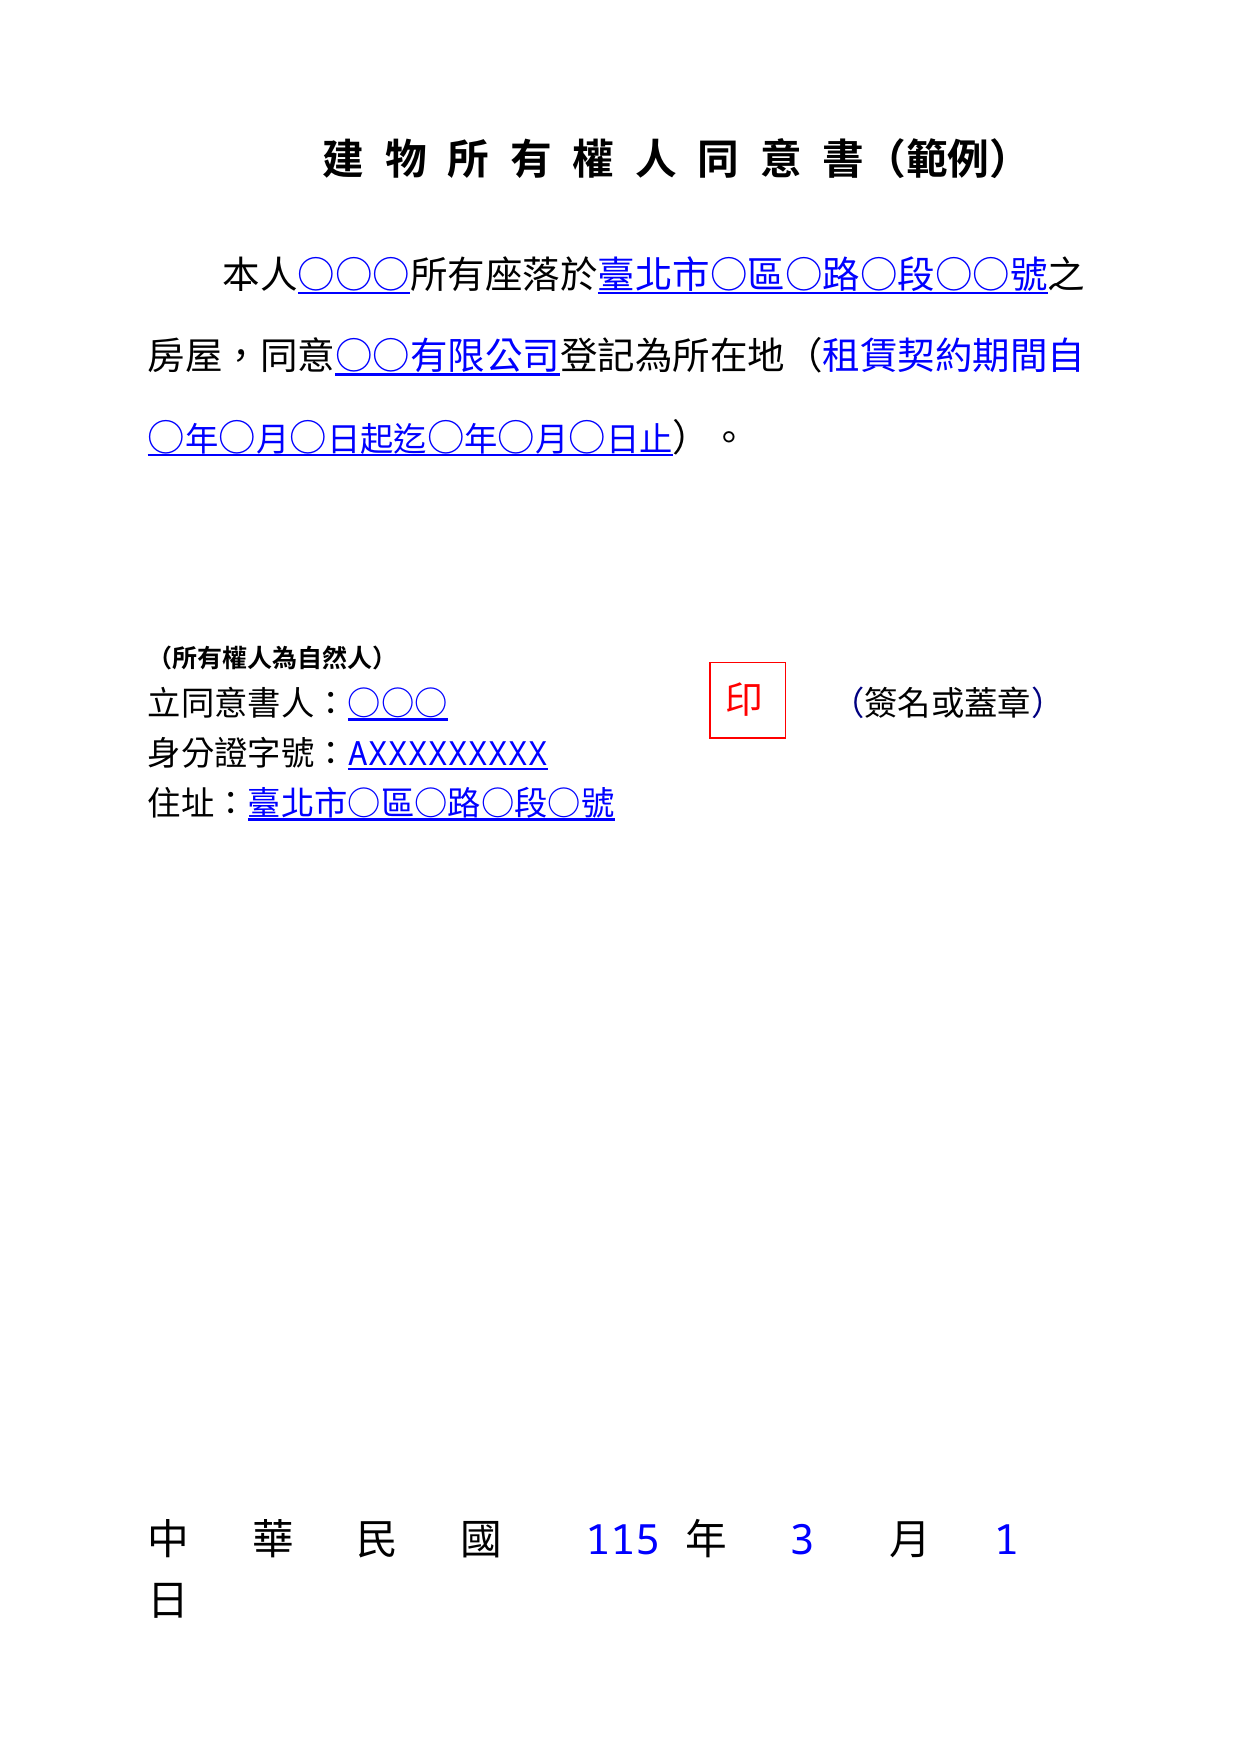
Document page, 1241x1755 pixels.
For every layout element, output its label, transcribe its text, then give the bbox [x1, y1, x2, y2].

text 住址：臺北市○區○路○段○號 [148, 775, 1122, 825]
text （簽名或蓋章） [786, 675, 1122, 725]
text 立同意書人：○○○ [148, 675, 709, 725]
text （所有權人為自然人） [148, 625, 1122, 675]
text 身分證字號：AXXXXXXXXX [148, 725, 1122, 775]
text 本人○○○所有座落於臺北市○區○路○段○○號之房屋，同意○○有限公司登記為所在地（租賃契約期間自○年○月○日起迄○年○月○日止）。 [148, 245, 1122, 462]
text 建 物 所 有 權 人 同 意 書（範例） [148, 126, 1122, 186]
text 中 華 民 國 115 年 3 月 1 日 [148, 1506, 1122, 1627]
